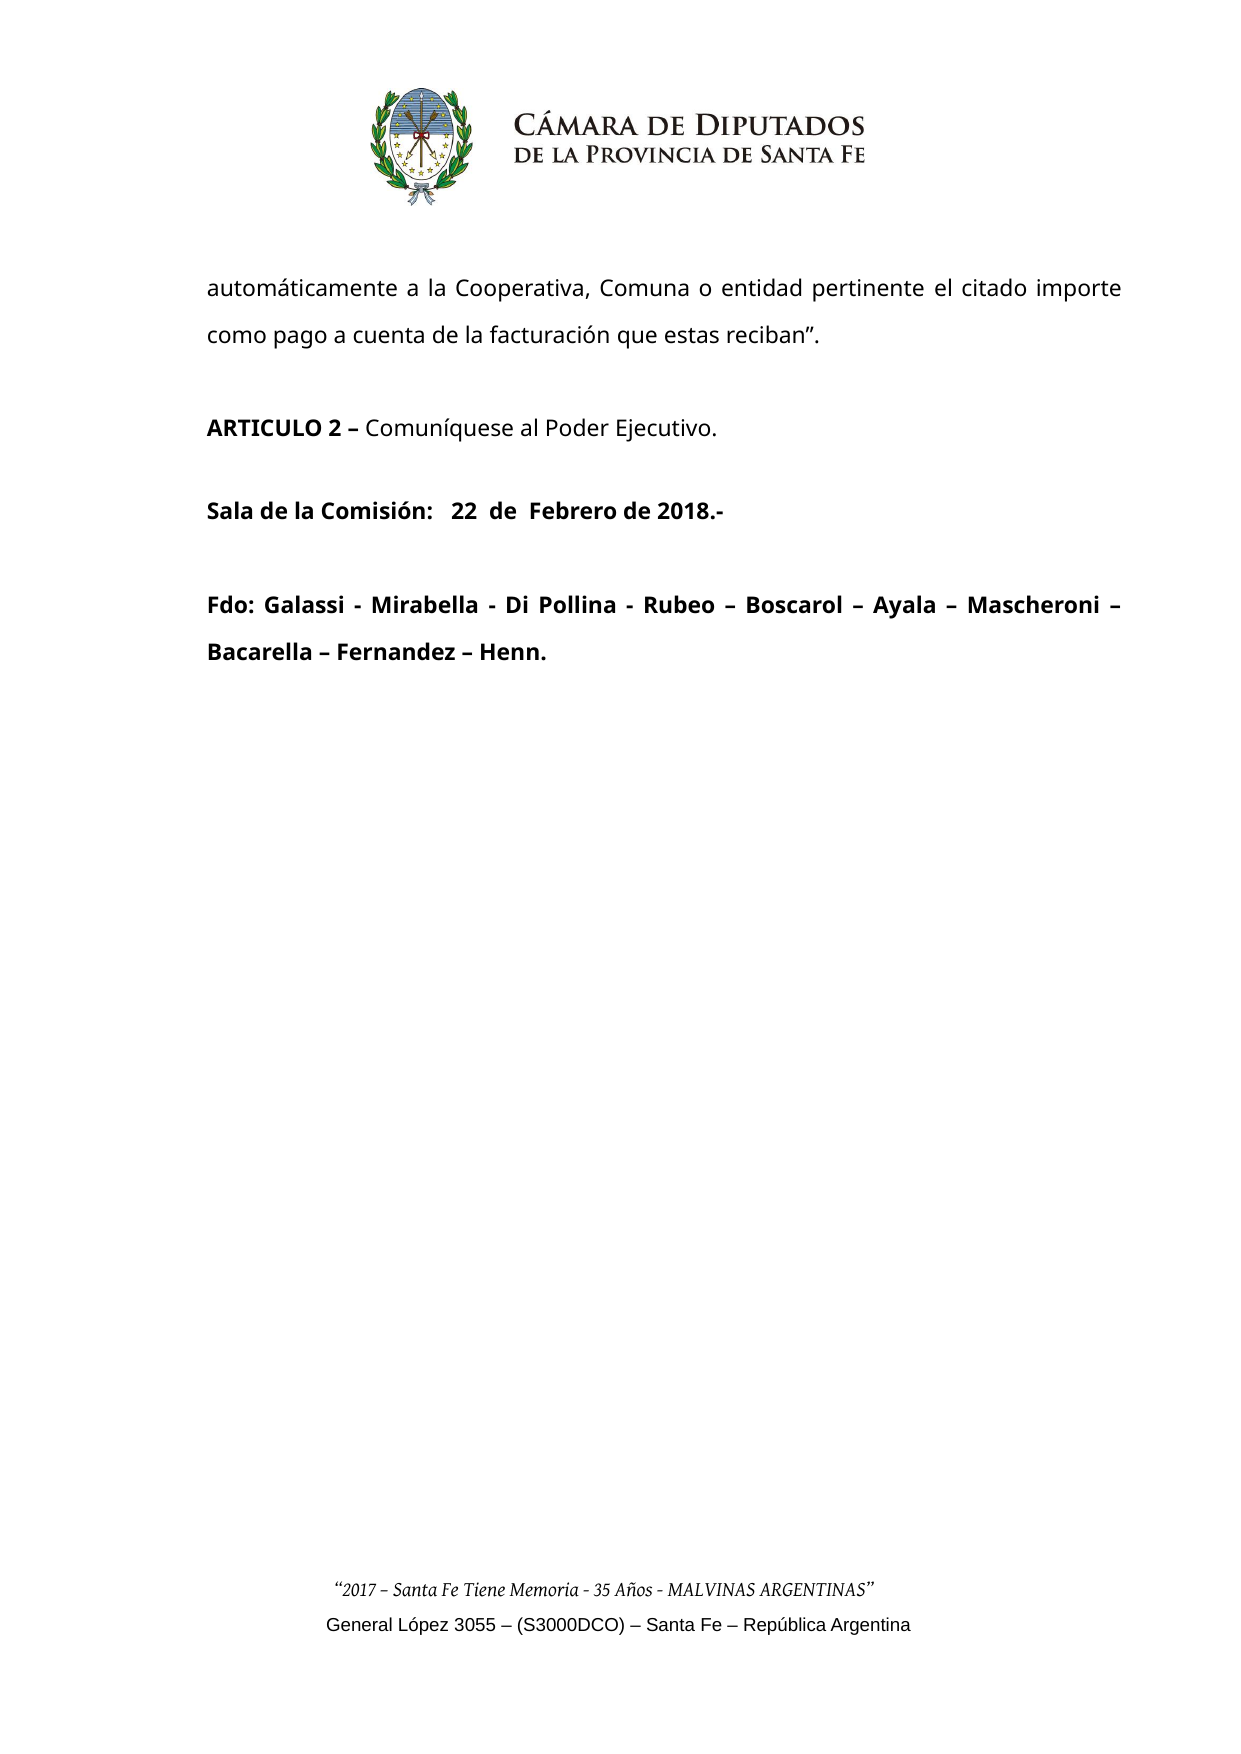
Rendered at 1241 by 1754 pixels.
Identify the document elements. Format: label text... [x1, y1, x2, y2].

text ARTICULO 2 – Comuníquese al Poder Ejecutivo. [207, 412, 1122, 443]
text Fdo: Galassi - Mirabella - Di Pollina - Rubeo – Boscarol – Ayala – Mascheroni – Bacarella – Fernandez – Henn. [207, 589, 1122, 667]
picture [370, 88, 865, 210]
text automáticamente a la Cooperativa, Comuna o entidad pertinente el citado importe como pago a cuenta de la facturación que estas reciban”. [207, 272, 1122, 350]
text Sala de la Comisión: 22 de Febrero de 2018.- [207, 495, 1122, 527]
